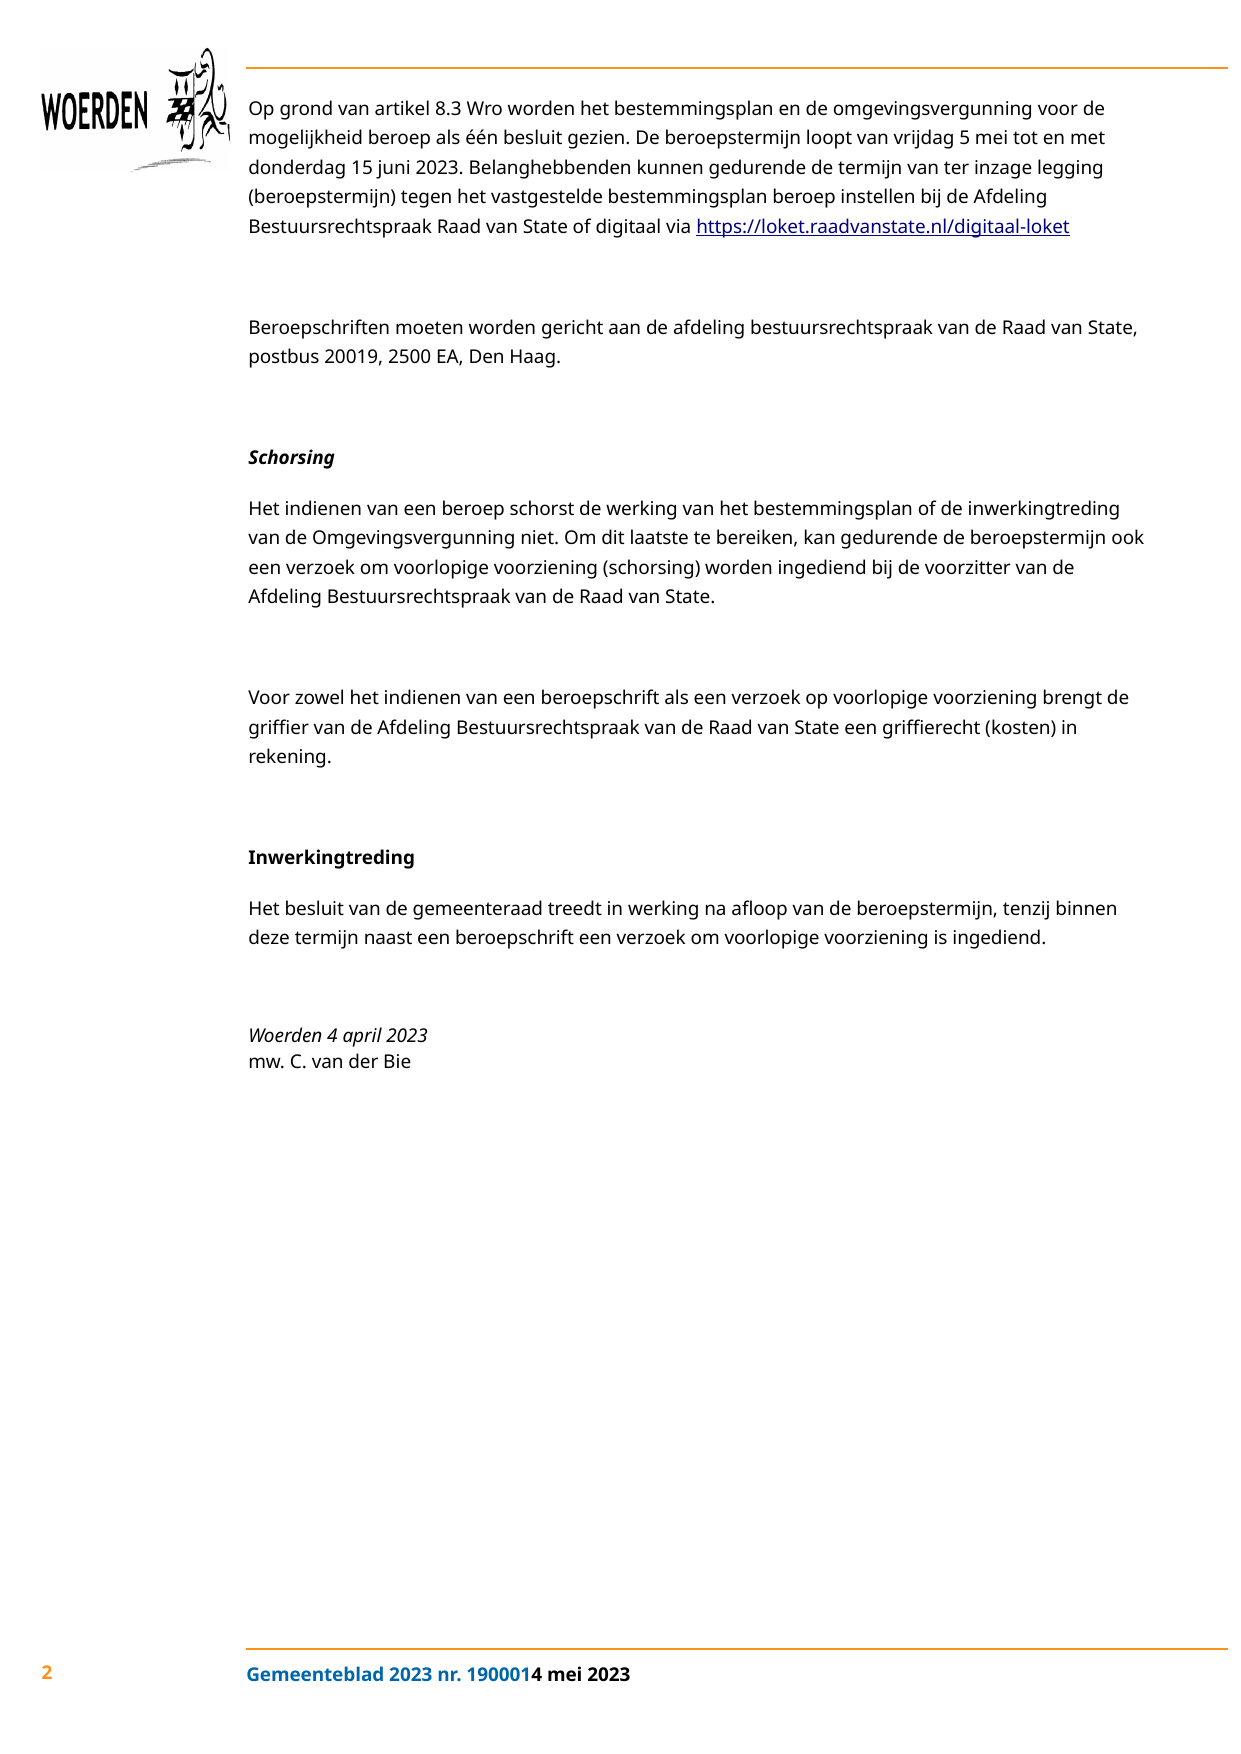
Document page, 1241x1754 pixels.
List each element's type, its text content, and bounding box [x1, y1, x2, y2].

text Beroepschriften moeten worden gericht aan de afdeling bestuursrechtspraak van de Raad van State, postbus 20019, 2500 EA, Den Haag. [248, 314, 1152, 369]
picture [41, 47, 231, 172]
text Op grond van artikel 8.3 Wro worden het bestemmingsplan en de omgevingsvergunning voor de mogelijkheid beroep als één besluit gezien. De beroepstermijn loopt van vrijdag 5 mei tot en met donderdag 15 juni 2023. Belanghebbenden kunnen gedurende de termijn van ter inzage legging (beroepstermijn) tegen het vastgestelde bestemmingsplan beroep instellen bij de Afdeling Bestuursrechtspraak Raad van State of digitaal via https://loket.raadvanstate.nl/digitaal-loket [248, 95, 1152, 239]
text Het indienen van een beroep schorst de werking van het bestemmingsplan of de inwerkingtreding van de Omgevingsvergunning niet. Om dit laatste te bereiken, kan gedurende de beroepstermijn ook een verzoek om voorlopige voorziening (schorsing) worden ingediend bij de voorzitter van de Afdeling Bestuursrechtspraak van de Raad van State. [248, 495, 1152, 609]
text Voor zowel het indienen van een beroepschrift als een verzoek op voorlopige voorziening brengt de griffier van de Afdeling Bestuursrechtspraak van de Raad van State een griffierecht (kosten) in rekening. [248, 684, 1152, 769]
text Inwerkingtreding [248, 844, 1152, 870]
text mw. C. van der Bie [248, 1048, 1152, 1074]
text Woerden 4 april 2023 [248, 1023, 1152, 1048]
text Het besluit van de gemeenteraad treedt in werking na afloop van de beroepstermijn, tenzij binnen deze termijn naast een beroepschrift een verzoek om voorlopige voorziening is ingediend. [248, 895, 1152, 950]
text Schorsing [248, 444, 1152, 470]
